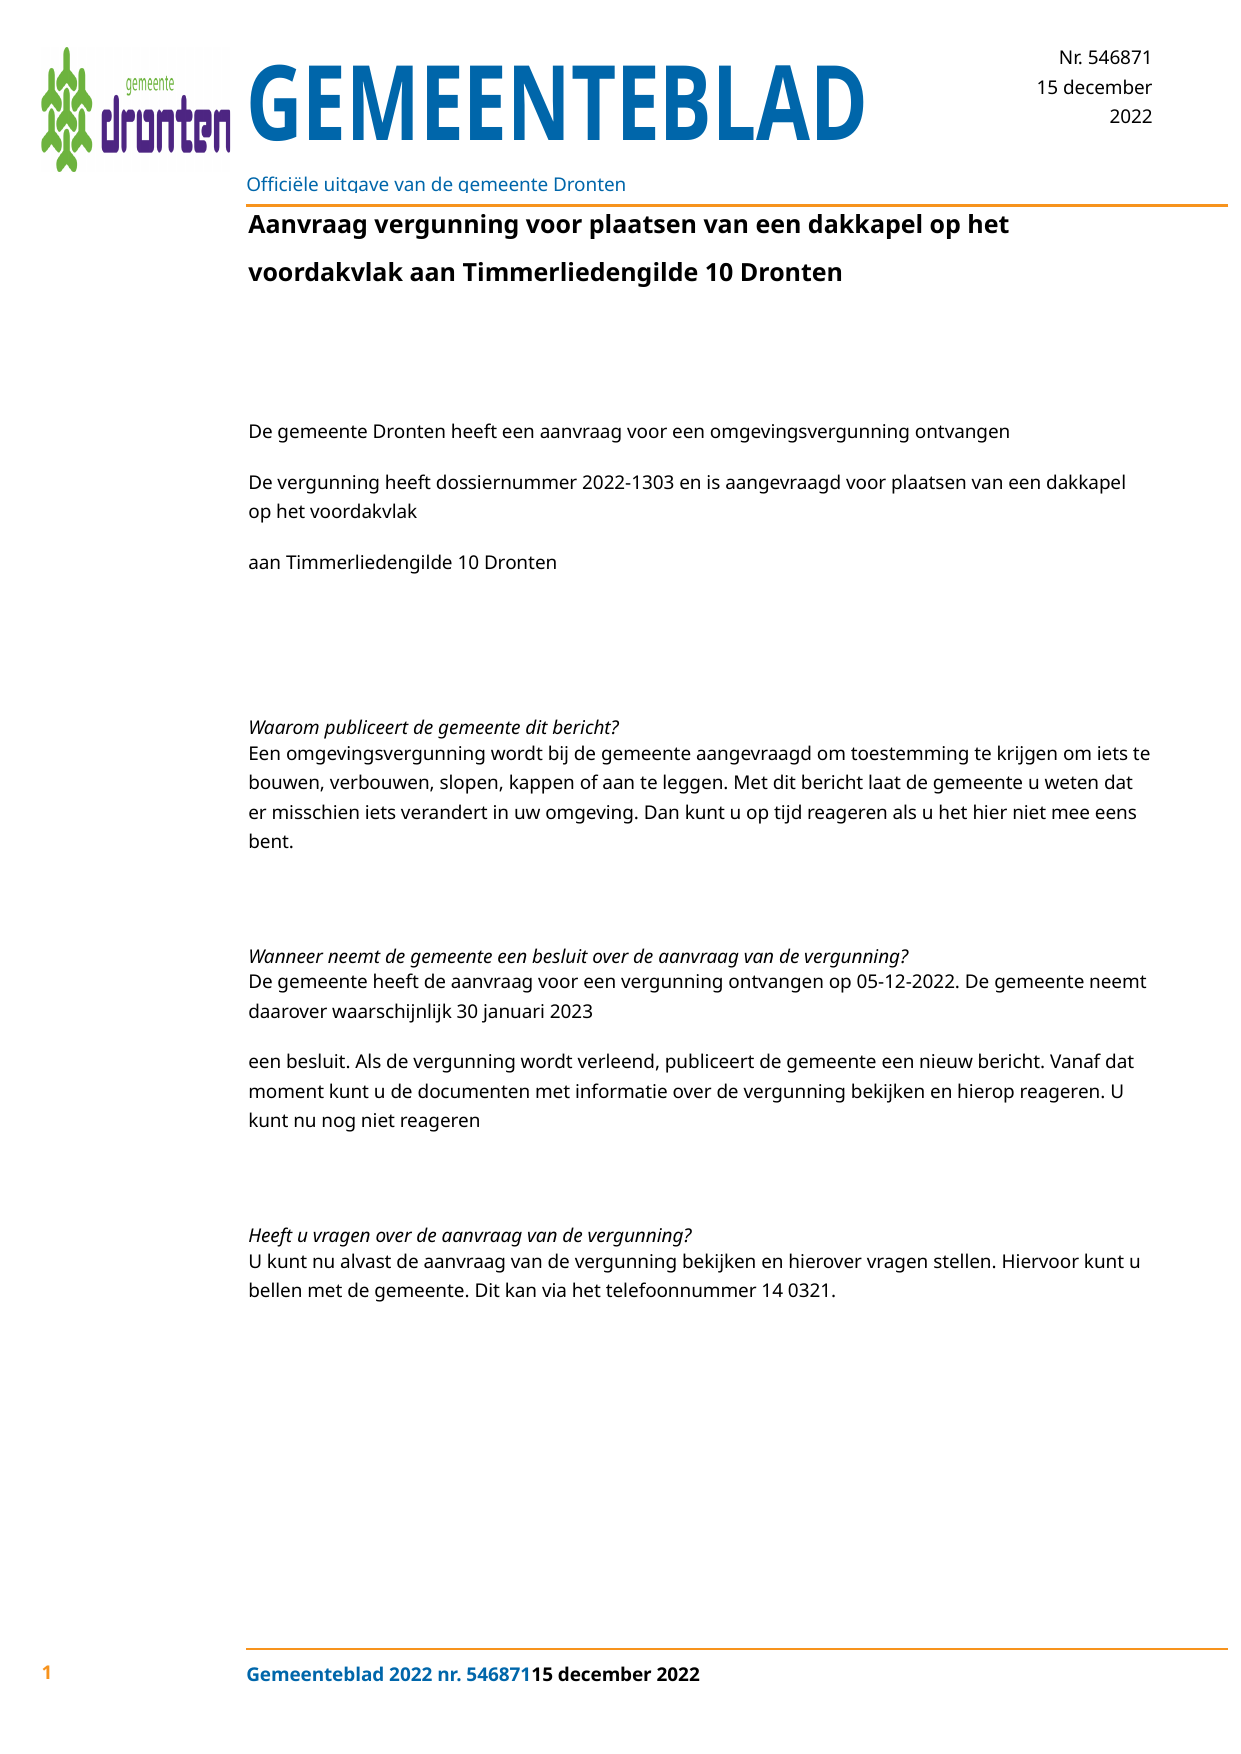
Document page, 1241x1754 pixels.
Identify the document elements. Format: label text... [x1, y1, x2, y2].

text De gemeente heeft de aanvraag voor een vergunning ontvangen op 05-12-2022. De gemeente neemt daarover waarschijnlijk 30 januari 2023 [248, 968, 1152, 1024]
text U kunt nu alvast de aanvraag van de vergunning bekijken en hierover vragen stellen. Hiervoor kunt u bellen met de gemeente. Dit kan via het telefoonnummer 14 0321. [248, 1248, 1152, 1303]
text een besluit. Als de vergunning wordt verleend, publiceert de gemeente een nieuw bericht. Vanaf dat moment kunt u de documenten met informatie over de vergunning bekijken en hierop reageren. U kunt nu nog niet reageren [248, 1048, 1152, 1133]
text Heeft u vragen over de aanvraag van de vergunning? [248, 1222, 1152, 1248]
text Een omgevingsvergunning wordt bij de gemeente aangevraagd om toestemming te krijgen om iets te bouwen, verbouwen, slopen, kappen of aan te leggen. Met dit bericht laat de gemeente u weten dat er misschien iets verandert in uw omgeving. Dan kunt u op tijd reageren als u het hier niet mee eens bent. [248, 740, 1152, 854]
text Waarom publiceert de gemeente dit bericht? [248, 714, 1152, 740]
text aan Timmerliedengilde 10 Dronten [248, 549, 1152, 575]
picture [41, 47, 231, 172]
text Aanvraag vergunning voor plaatsen van een dakkapel op het voordakvlak aan Timmerliedengilde 10 Dronten [248, 207, 1152, 288]
text Wanneer neemt de gemeente een besluit over de aanvraag van de vergunning? [248, 943, 1152, 968]
text De vergunning heeft dossiernummer 2022-1303 en is aangevraagd voor plaatsen van een dakkapel op het voordakvlak [248, 469, 1152, 524]
text De gemeente Dronten heeft een aanvraag voor een omgevingsvergunning ontvangen [248, 419, 1152, 444]
